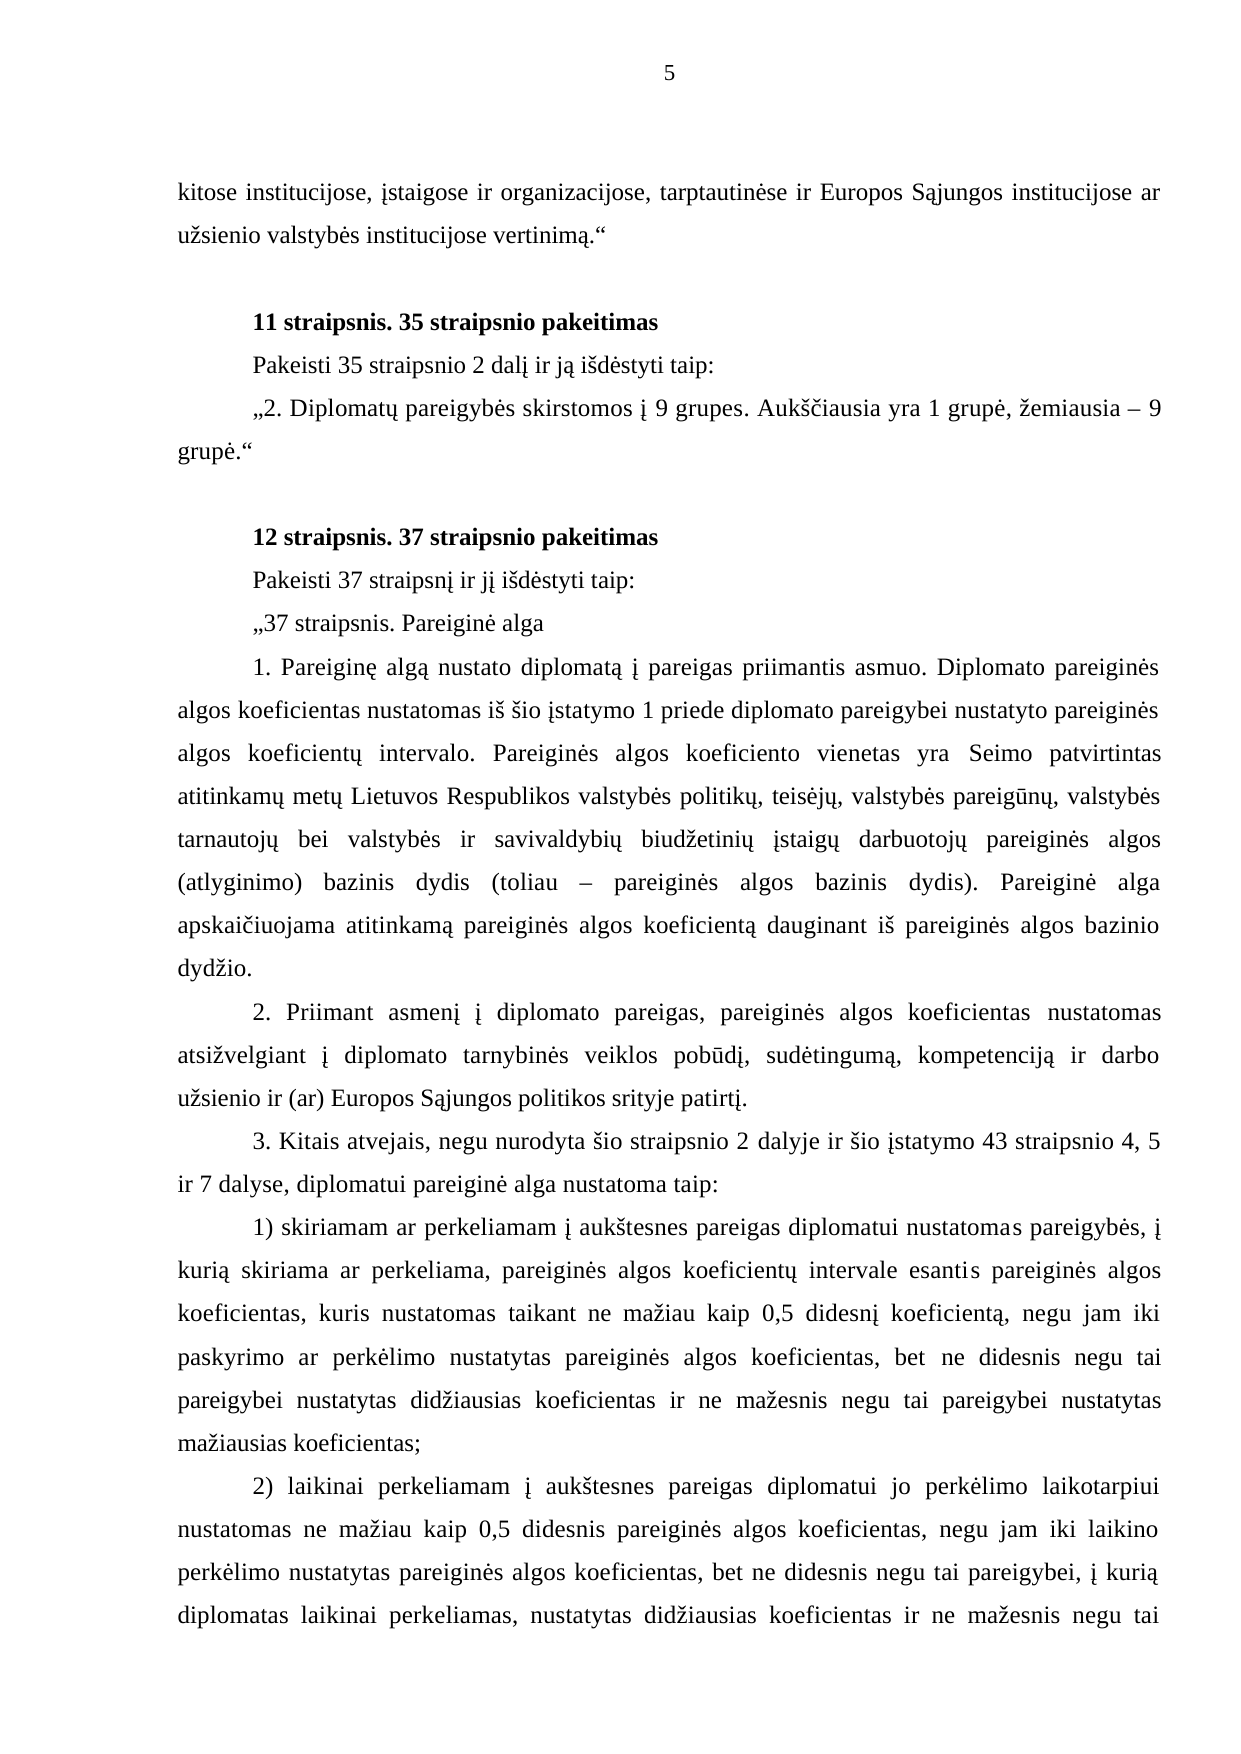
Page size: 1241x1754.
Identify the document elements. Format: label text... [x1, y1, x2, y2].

text „2. Diplomatų pareigybės skirstomos į 9 grupes. Aukščiausia yra 1 grupė, žemiausia – 9 grupė.“ [177, 393, 1162, 465]
text 11 straipsnis. 35 straipsnio pakeitimas [177, 307, 1162, 335]
text 1) skiriamam ar perkeliamam į aukštesnes pareigas diplomatui nustatomas pareigybės, į kurią skiriama ar perkeliama, pareiginės algos koeficientų intervale esantis pareiginės algos koeficientas, kuris nustatomas taikant ne mažiau kaip 0,5 didesnį koeficientą, negu jam iki paskyrimo ar perkėlimo nustatytas pareiginės algos koeficientas, bet ne didesnis negu tai pareigybei nustatytas didžiausias koeficientas ir ne mažesnis negu tai pareigybei nustatytas mažiausias koeficientas; [177, 1212, 1162, 1457]
text „37 straipsnis. Pareiginė alga [177, 608, 1162, 637]
text 12 straipsnis. 37 straipsnio pakeitimas [177, 522, 1162, 551]
text Pakeisti 37 straipsnį ir jį išdėstyti taip: [177, 565, 1162, 594]
text 2) laikinai perkeliamam į aukštesnes pareigas diplomatui jo perkėlimo laikotarpiui nustatomas ne mažiau kaip 0,5 didesnis pareiginės algos koeficientas, negu jam iki laikino perkėlimo nustatytas pareiginės algos koeficientas, bet ne didesnis negu tai pareigybei, į kurią diplomatas laikinai perkeliamas, nustatytas didžiausias koeficientas ir ne mažesnis negu tai [177, 1471, 1162, 1629]
text 2. Priimant asmenį į diplomato pareigas, pareiginės algos koeficientas nustatomas atsižvelgiant į diplomato tarnybinės veiklos pobūdį, sudėtingumą, kompetenciją ir darbo užsienio ir (ar) Europos Sąjungos politikos srityje patirtį. [177, 997, 1162, 1112]
text 1. Pareiginę algą nustato diplomatą į pareigas priimantis asmuo. Diplomato pareiginės algos koeficientas nustatomas iš šio įstatymo 1 priede diplomato pareigybei nustatyto pareiginės algos koeficientų intervalo. Pareiginės algos koeficiento vienetas yra Seimo patvirtintas atitinkamų metų Lietuvos Respublikos valstybės politikų, teisėjų, valstybės pareigūnų, valstybės tarnautojų bei valstybės ir savivaldybių biudžetinių įstaigų darbuotojų pareiginės algos (atlyginimo) bazinis dydis (toliau – pareiginės algos bazinis dydis). Pareiginė alga apskaičiuojama atitinkamą pareiginės algos koeficientą dauginant iš pareiginės algos bazinio dydžio. [177, 652, 1162, 982]
text Pakeisti 35 straipsnio 2 dalį ir ją išdėstyti taip: [177, 350, 1162, 378]
text kitose institucijose, įstaigose ir organizacijose, tarptautinėse ir Europos Sąjungos institucijose ar užsienio valstybės institucijose vertinimą.“ [177, 177, 1162, 249]
text 3. Kitais atvejais, negu nurodyta šio straipsnio 2 dalyje ir šio įstatymo 43 straipsnio 4, 5 ir 7 dalyse, diplomatui pareiginė alga nustatoma taip: [177, 1126, 1162, 1198]
